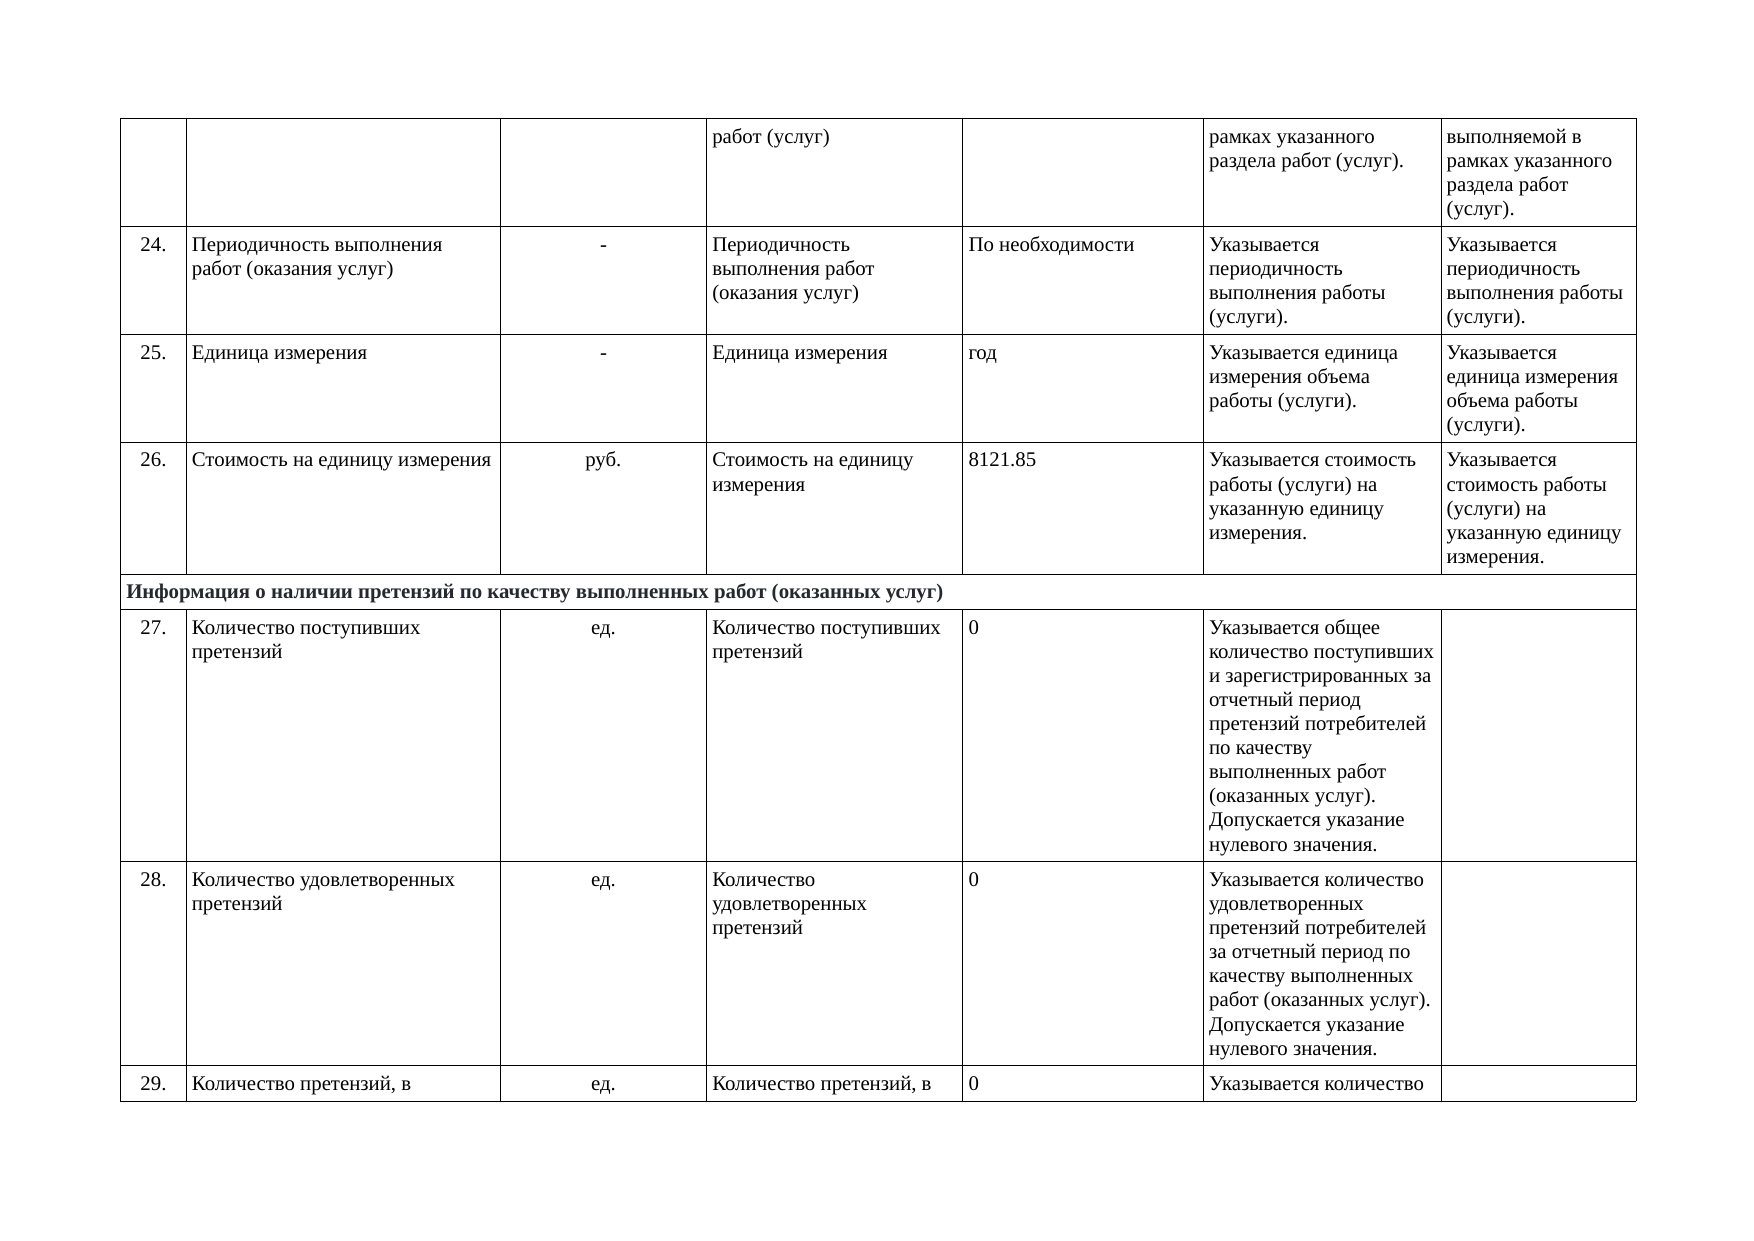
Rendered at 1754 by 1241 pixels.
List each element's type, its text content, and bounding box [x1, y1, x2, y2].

table_cell Количество поступивших претензий [187, 610, 500, 861]
table_cell рамках указанного раздела работ (услуг). [1204, 119, 1441, 226]
table_cell 26. [121, 443, 186, 573]
table_cell Количество удовлетворенных претензий [707, 862, 962, 1065]
table_cell 8121,85 [963, 443, 1203, 573]
table_cell Указывается периодичность выполнения работы (услуги). [1204, 227, 1441, 334]
table_cell Указывается количество [1204, 1066, 1441, 1101]
table_cell 29. [121, 1066, 186, 1101]
table_cell 0 [963, 862, 1203, 1065]
table_cell Периодичность выполнения работ (оказания услуг) [707, 227, 962, 334]
table_cell Единица измерения [187, 335, 500, 442]
table_cell Стоимость на единицу измерения [707, 443, 962, 573]
table_cell По необходимости [963, 227, 1203, 334]
table_cell Указывается периодичность выполнения работы (услуги). [1442, 227, 1636, 334]
table_cell руб. [501, 443, 706, 573]
table_cell Количество удовлетворенных претензий [187, 862, 500, 1065]
table_cell год [963, 335, 1203, 442]
table_cell 0 [963, 1066, 1203, 1101]
table_cell 25. [121, 335, 186, 442]
table_cell 28. [121, 862, 186, 1065]
table_cell выполняемой в рамках указанного раздела работ (услуг). [1442, 119, 1636, 226]
table_cell Количество поступивших претензий [707, 610, 962, 861]
table_cell [1442, 862, 1636, 1065]
table_cell - [501, 335, 706, 442]
table_cell 24. [121, 227, 186, 334]
table_cell [1442, 1066, 1636, 1101]
table_cell ед. [501, 862, 706, 1065]
table_cell Единица измерения [707, 335, 962, 442]
table_cell Количество претензий, в [187, 1066, 500, 1101]
table_cell [963, 119, 1203, 226]
table_cell Указывается стоимость работы (услуги) на указанную единицу измерения. [1204, 443, 1441, 573]
table_cell Стоимость на единицу измерения [187, 443, 500, 573]
table_cell работ (услуг) [707, 119, 962, 226]
table_cell - [501, 227, 706, 334]
table_cell [121, 119, 186, 226]
table_cell Указывается единица измерения объема работы (услуги). [1442, 335, 1636, 442]
table_cell [187, 119, 500, 226]
table_cell - [501, 119, 706, 226]
table_cell [1442, 610, 1636, 861]
table_cell Информация о наличии претензий по качеству выполненных работ (оказанных услуг) [121, 575, 1636, 609]
table_cell Указывается общее количество поступивших и зарегистрированных за отчетный период претензий потребителей по качеству выполненных работ (оказанных услуг). Допускается указание нулевого значения. [1204, 610, 1441, 861]
table_cell 0 [963, 610, 1203, 861]
table_cell Количество претензий, в [707, 1066, 962, 1101]
table_cell Указывается единица измерения объема работы (услуги). [1204, 335, 1441, 442]
table_cell Указывается стоимость работы (услуги) на указанную единицу измерения. [1442, 443, 1636, 573]
table_cell Указывается количество удовлетворенных претензий потребителей за отчетный период по качеству выполненных работ (оказанных услуг). Допускается указание нулевого значения. [1204, 862, 1441, 1065]
table_cell Периодичность выполнения работ (оказания услуг) [187, 227, 500, 334]
table_cell ед. [501, 610, 706, 861]
table_cell 27. [121, 610, 186, 861]
table_cell ед. [501, 1066, 706, 1101]
